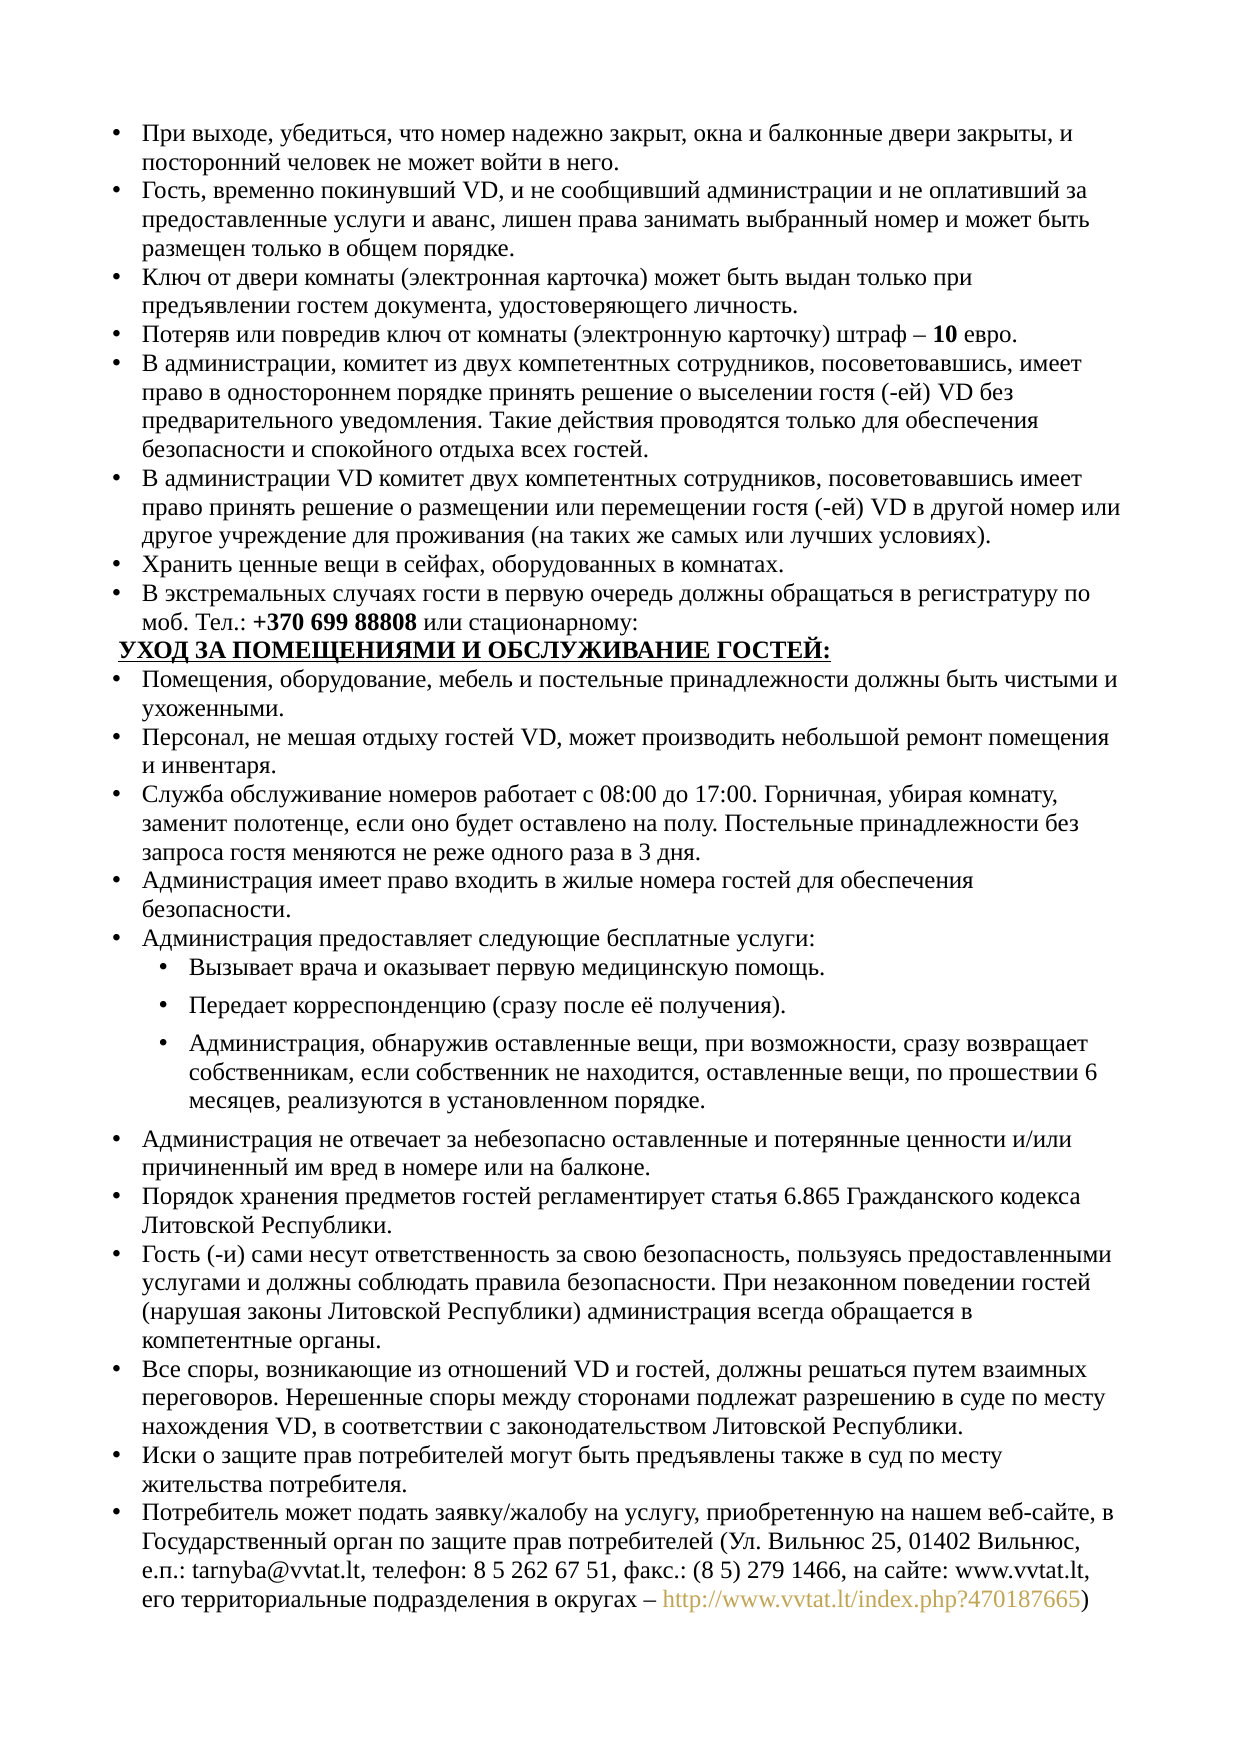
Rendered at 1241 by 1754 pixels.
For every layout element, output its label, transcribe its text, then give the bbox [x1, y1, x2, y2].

list Служба обслуживание номеров работает с 08:00 до 17:00. Горничная, убирая комнату, заменит полотенце, если оно будет оставлено на полу. Постельные принадлежности без запроса гостя меняются не реже одного раза в 3 дня. [118, 779, 1122, 866]
text УХОД ЗА ПОМЕЩЕНИЯМИ И ОБСЛУЖИВАНИЕ ГОСТЕЙ: [118, 636, 1122, 664]
list Передает корреспонденцию (сразу после её получения). [159, 990, 1122, 1019]
list Администрация не отвечает за небезопасно оставленные и потерянные ценности и/или причиненный им вред в номере или на балконе. [118, 1124, 1122, 1181]
list В экстремальных случаях гости в первую очередь должны обращаться в регистратуру по моб. Тел.: +370 699 88808 или стационарному: [118, 578, 1122, 636]
list Администрация, обнаружив оставленные вещи, при возможности, сразу возвращает собственникам, если собственник не находится, оставленные вещи, по прошествии 6 месяцев, реализуются в установленном порядке. [159, 1028, 1122, 1114]
list Гость, временно покинувший VD, и не сообщивший администрации и не оплативший за предоставленные услуги и аванс, лишен права занимать выбранный номер и может быть размещен только в общем порядке. [118, 176, 1122, 262]
list Все споры, возникающие из отношений VD и гостей, должны решаться путем взаимных переговоров. Нерешенные споры между сторонами подлежат разрешению в суде по месту нахождения VD, в соответствии с законодательством Литовской Республики. [118, 1354, 1122, 1440]
list Персонал, не мешая отдыху гостей VD, может производить небольшой ремонт помещения и инвентаря. [118, 722, 1122, 779]
list Иски о защите прав потребителей могут быть предъявлены также в суд по месту жительства потребителя. [118, 1440, 1122, 1497]
list Порядок хранения предметов гостей регламентирует статья 6.865 Гражданского кодекса Литовской Республики. [118, 1181, 1122, 1239]
list Ключ от двери комнаты (электронная карточка) может быть выдан только при предъявлении гостем документа, удостоверяющего личность. [118, 262, 1122, 319]
list Вызывает врача и оказывает первую медицинскую помощь. [159, 952, 1122, 981]
list Хранить ценные вещи в сейфах, оборудованных в комнатах. [118, 549, 1122, 578]
list В администрации, комитет из двух компетентных сотрудников, посоветовавшись, имеет право в одностороннем порядке принять решение о выселении гостя (-ей) VD без предварительного уведомления. Такие действия проводятся только для обеспечения безопасности и спокойного отдыха всех гостей. [118, 348, 1122, 463]
list Администрация предоставляет следующие бесплатные услуги: [118, 923, 1122, 952]
list Помещения, оборудование, мебель и постельные принадлежности должны быть чистыми и ухоженными. [118, 664, 1122, 722]
list Гость (-и) сами несут ответственность за свою безопасность, пользуясь предоставленными услугами и должны соблюдать правила безопасности. При незаконном поведении гостей (нарушая законы Литовской Республики) администрация всегда обращается в компетентные органы. [118, 1239, 1122, 1354]
list В администрации VD комитет двух компетентных сотрудников, посоветовавшись имеет право принять решение о размещении или перемещении гостя (-ей) VD в другой номер или другое учреждение для проживания (на таких же самых или лучших условиях). [118, 463, 1122, 549]
list При выходе, убедиться, что номер надежно закрыт, окна и балконные двери закрыты, и посторонний человек не может войти в него. [118, 118, 1122, 176]
list Администрация имеет право входить в жилые номера гостей для обеспечения безопасности. [118, 866, 1122, 923]
list Потеряв или повредив ключ от комнаты (электронную карточку) штраф – 10 евро. [118, 319, 1122, 348]
list Потребитель может подать заявку/жалобу на услугу, приобретенную на нашем веб-сайте, в Государственный орган по защите прав потребителей (Ул. Вильнюс 25, 01402 Вильнюс, е.п.: tarnyba@vvtat.lt, телефон: 8 5 262 67 51, факс.: (8 5) 279 1466, на сайте: www.vvtat.lt, его территориальные подразделения в округах – http://www.vvtat.lt/index.php?470187665) или заполнить форму заявки на платформе EGS http://ec.europa.eu/odr/. [118, 1497, 1122, 1612]
